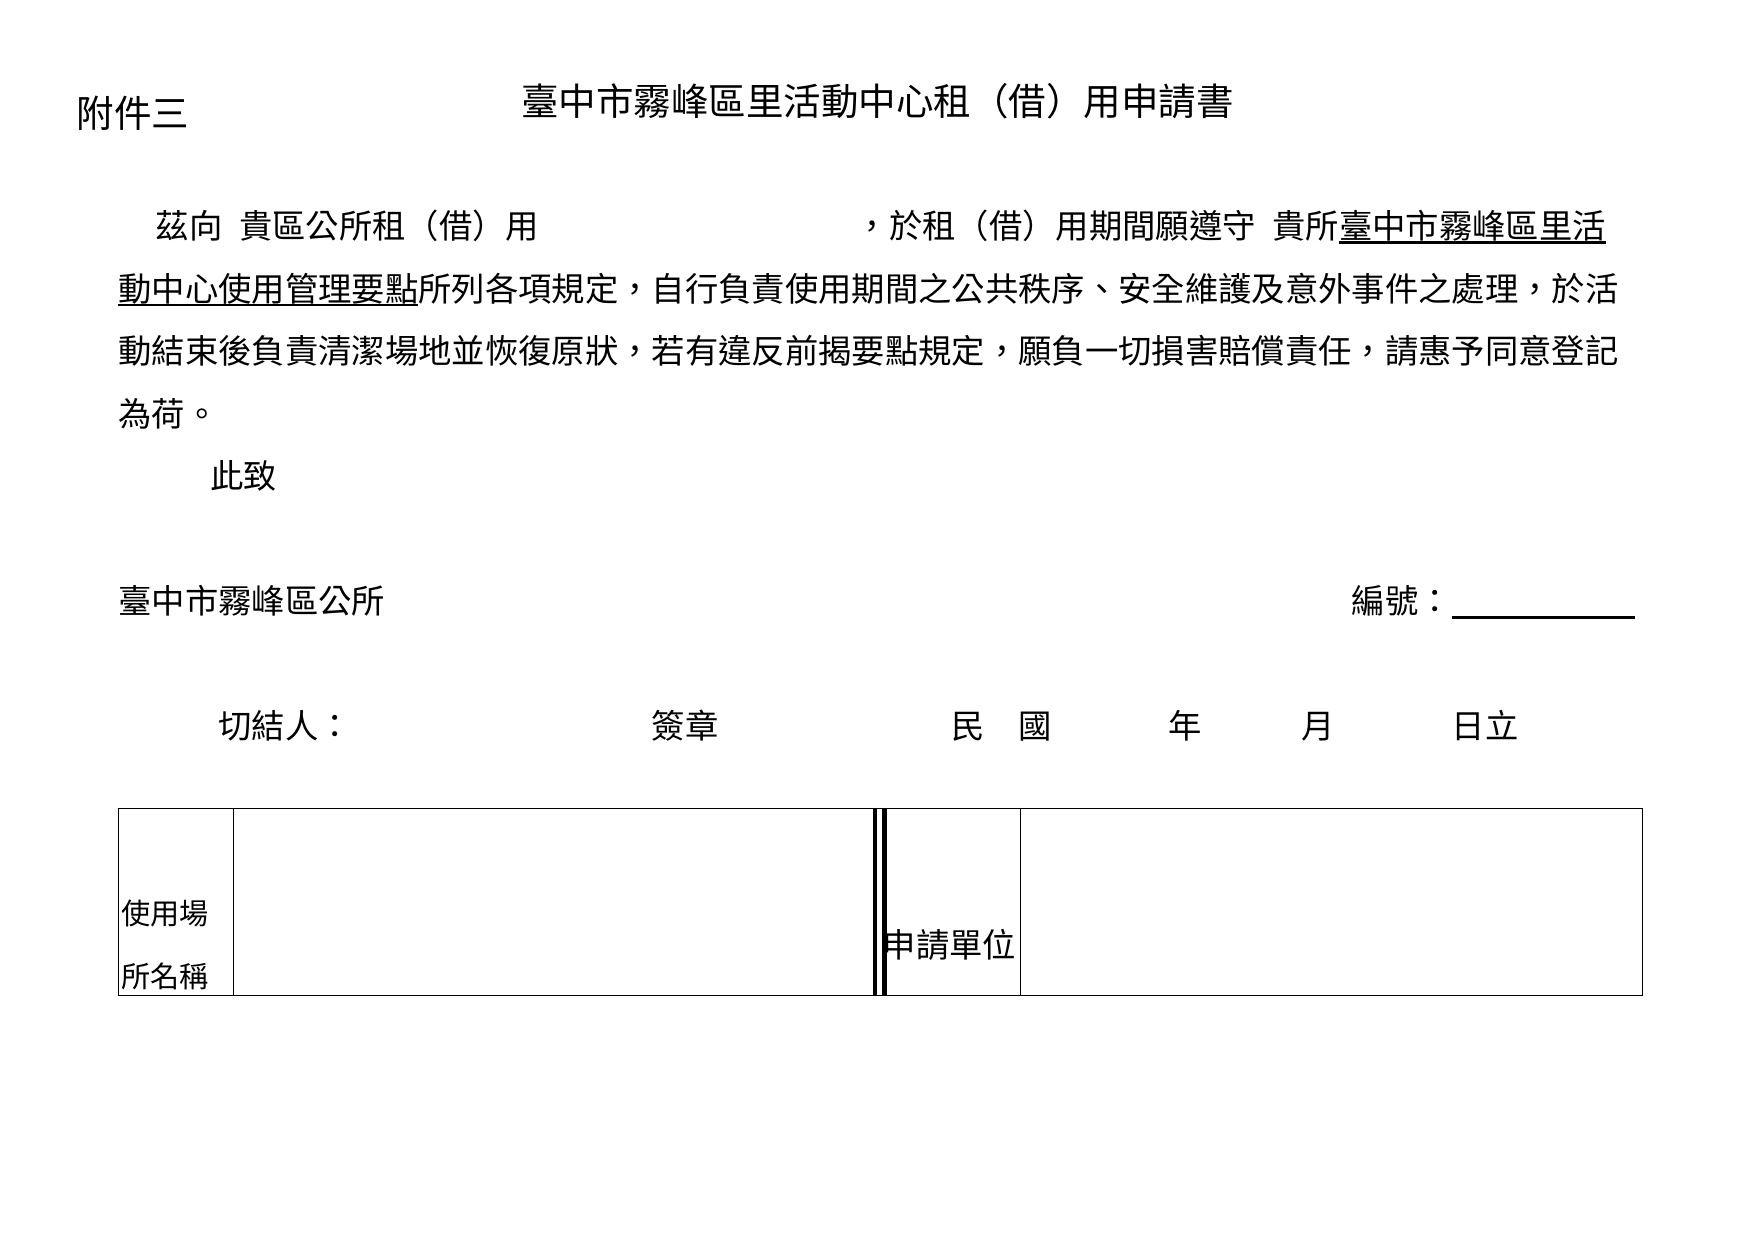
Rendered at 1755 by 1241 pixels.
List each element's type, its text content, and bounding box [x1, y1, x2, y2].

text 切結人： 簽章 民 國 年 月 日立 [118, 683, 1636, 745]
text 此致 [118, 433, 1636, 495]
text 臺中市霧峰區里活動中心租（借）用申請書 [118, 58, 1636, 120]
table_header 申請單位 [887, 809, 1020, 995]
table_header 使用場所名稱 [119, 809, 233, 995]
text 茲向 貴區公所租（借）用 ，於租（借）用期間願遵守 貴所臺中市霧峰區里活動中心使用管理要點所列各項規定，自行負責使用期間之公共秩序、安全維護及意外事件之處理，於活動結束後負責清潔場地並恢復原狀，若有違反前揭要點規定，願負一切損害賠償責任，請惠予同意登記為荷。 [118, 183, 1636, 433]
table_header [234, 809, 873, 995]
table_header [1021, 809, 1642, 995]
text 臺中市霧峰區公所 編號： [118, 558, 1636, 620]
